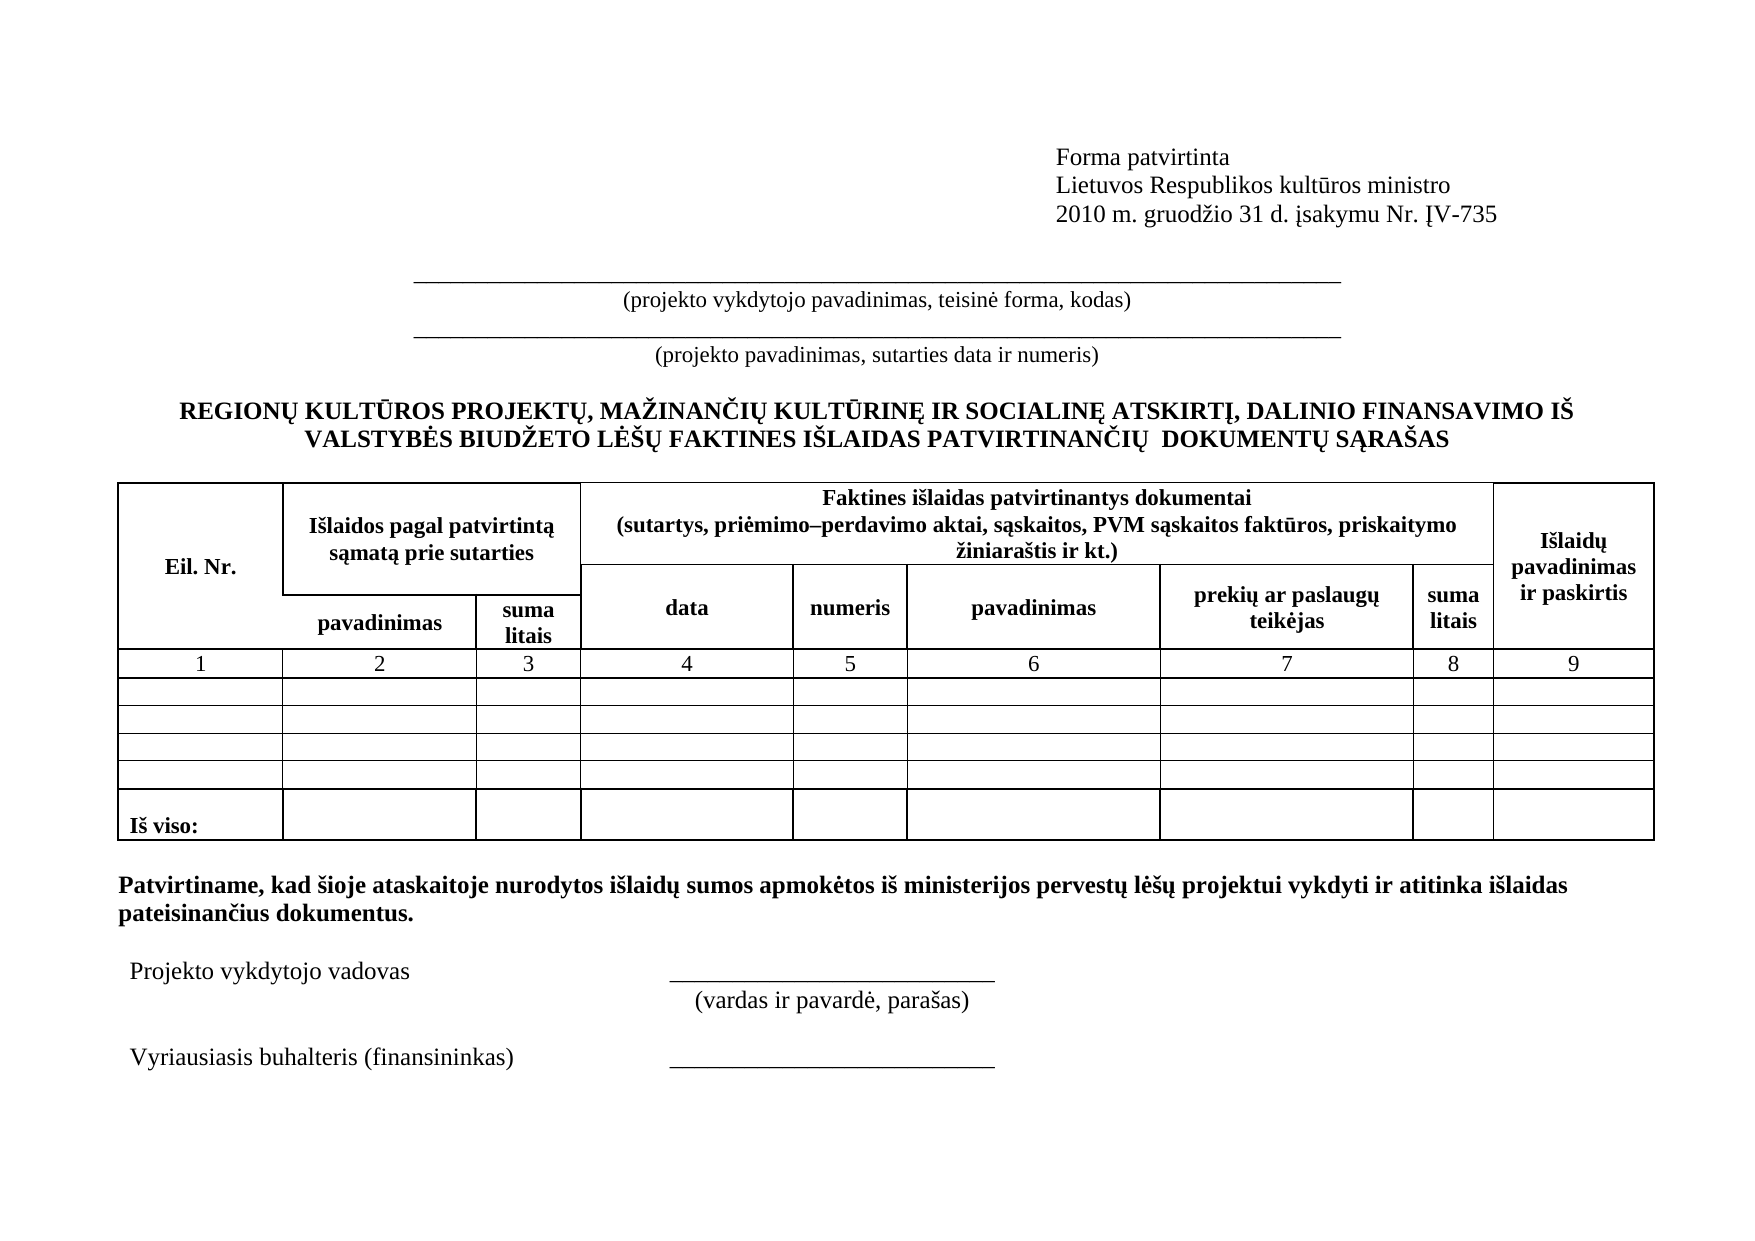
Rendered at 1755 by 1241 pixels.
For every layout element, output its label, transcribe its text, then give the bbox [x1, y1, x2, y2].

table_cell [1414, 734, 1493, 760]
text REGIONŲ KULTŪROS PROJEKTŲ, MAŽINANČIŲ KULTŪRINĘ IR SOCIALINĘ ATSKIRTĮ, DALINIO FINANSAVIMO IŠ VALSTYBĖS BIUDŽETO LĖŠŲ FAKTINES IŠLAIDAS PATVIRTINANČIŲ DOKUMENTŲ SĄRAŠAS [118, 396, 1636, 453]
table_cell numeris [794, 565, 906, 648]
table_cell [908, 679, 1160, 705]
table_cell [581, 679, 793, 705]
table_cell [1494, 790, 1653, 839]
table_cell [908, 761, 1160, 787]
table_header Faktines išlaidas patvirtinantys dokumentai (sutartys, priėmimo–perdavimo aktai, sąskaitos, PVM sąskaitos faktūros, priskaitymo žiniaraštis ir kt.) [581, 483, 1493, 564]
table_header Vyriausiasis buhalteris (finansininkas) [118, 1042, 601, 1071]
table_cell 4 [581, 650, 793, 677]
table_cell [1161, 734, 1413, 760]
table_header Projekto vykdytojo vadovas [118, 956, 601, 1013]
table_cell [1494, 679, 1653, 705]
table_header __________________________ (vardas ir pavardė, parašas) [601, 956, 1063, 1013]
table_header __________________________ [601, 1042, 1063, 1071]
table_cell [581, 761, 793, 787]
table_header Eil. Nr. [119, 484, 283, 648]
table_cell [283, 706, 476, 733]
table_cell data [582, 565, 792, 648]
table_cell [1414, 761, 1493, 787]
table_cell [283, 734, 476, 760]
table_cell [1414, 679, 1493, 705]
table_cell 8 [1414, 650, 1493, 677]
table_cell [477, 790, 580, 839]
table_cell suma litais [477, 596, 580, 648]
table_cell [794, 734, 907, 760]
table_cell [283, 761, 476, 787]
table_cell [477, 706, 580, 733]
table_cell suma litais [1414, 565, 1493, 648]
text _ [118, 257, 1636, 286]
table_cell [794, 706, 907, 733]
table_cell Iš viso: [119, 790, 282, 839]
table_cell [794, 679, 907, 705]
table_cell [794, 790, 906, 839]
text _ [118, 312, 1636, 341]
table_cell [477, 734, 580, 760]
table_cell [1161, 706, 1413, 733]
table_cell [1161, 679, 1413, 705]
text (projekto pavadinimas, sutarties data ir numeris) [118, 341, 1636, 367]
table_cell [119, 734, 282, 760]
text Patvirtiname, kad šioje ataskaitoje nurodytos išlaidų sumos apmokėtos iš ministerijos pervestų lėšų projektui vykdyti ir atitinka išlaidas pateisinančius dokumentus. [118, 870, 1636, 927]
table_cell [581, 734, 793, 760]
table_header Išlaidų pavadinimas ir paskirtis [1494, 484, 1653, 648]
table_cell 2 [283, 650, 476, 677]
table_cell [794, 761, 907, 787]
table_cell pavadinimas [908, 565, 1159, 648]
table_cell [1414, 790, 1493, 839]
table_cell [119, 761, 282, 787]
table_cell [581, 706, 793, 733]
table_cell 9 [1494, 650, 1653, 677]
table_cell [283, 679, 476, 705]
text 2010 m. gruodžio 31 d. įsakymu Nr. ĮV-735 [1056, 199, 1636, 228]
table_cell [1161, 761, 1413, 787]
table_cell [477, 679, 580, 705]
table_cell [908, 734, 1160, 760]
table_cell [1414, 706, 1493, 733]
table_cell [284, 790, 475, 839]
table_cell [119, 706, 282, 733]
text (projekto vykdytojo pavadinimas, teisinė forma, kodas) [118, 286, 1636, 312]
table_cell 6 [908, 650, 1160, 677]
table_cell pavadinimas [283, 596, 475, 648]
table_cell prekių ar paslaugų teikėjas [1161, 565, 1412, 648]
text Forma patvirtinta [1056, 142, 1636, 171]
table_cell 7 [1161, 650, 1413, 677]
table_cell [1161, 790, 1412, 839]
table_cell [1494, 761, 1653, 787]
table_cell 5 [794, 650, 907, 677]
text Lietuvos Respublikos kultūros ministro [1056, 171, 1636, 199]
table_header Išlaidos pagal patvirtintą sąmatą prie sutarties [284, 484, 580, 593]
table_cell [477, 761, 580, 787]
table_cell [908, 706, 1160, 733]
table_cell 3 [477, 650, 580, 677]
table_cell [582, 790, 792, 839]
table_cell [1494, 734, 1653, 760]
table_cell [1494, 706, 1653, 733]
table_cell [119, 679, 282, 705]
table_cell 1 [119, 650, 282, 677]
table_cell [908, 790, 1159, 839]
